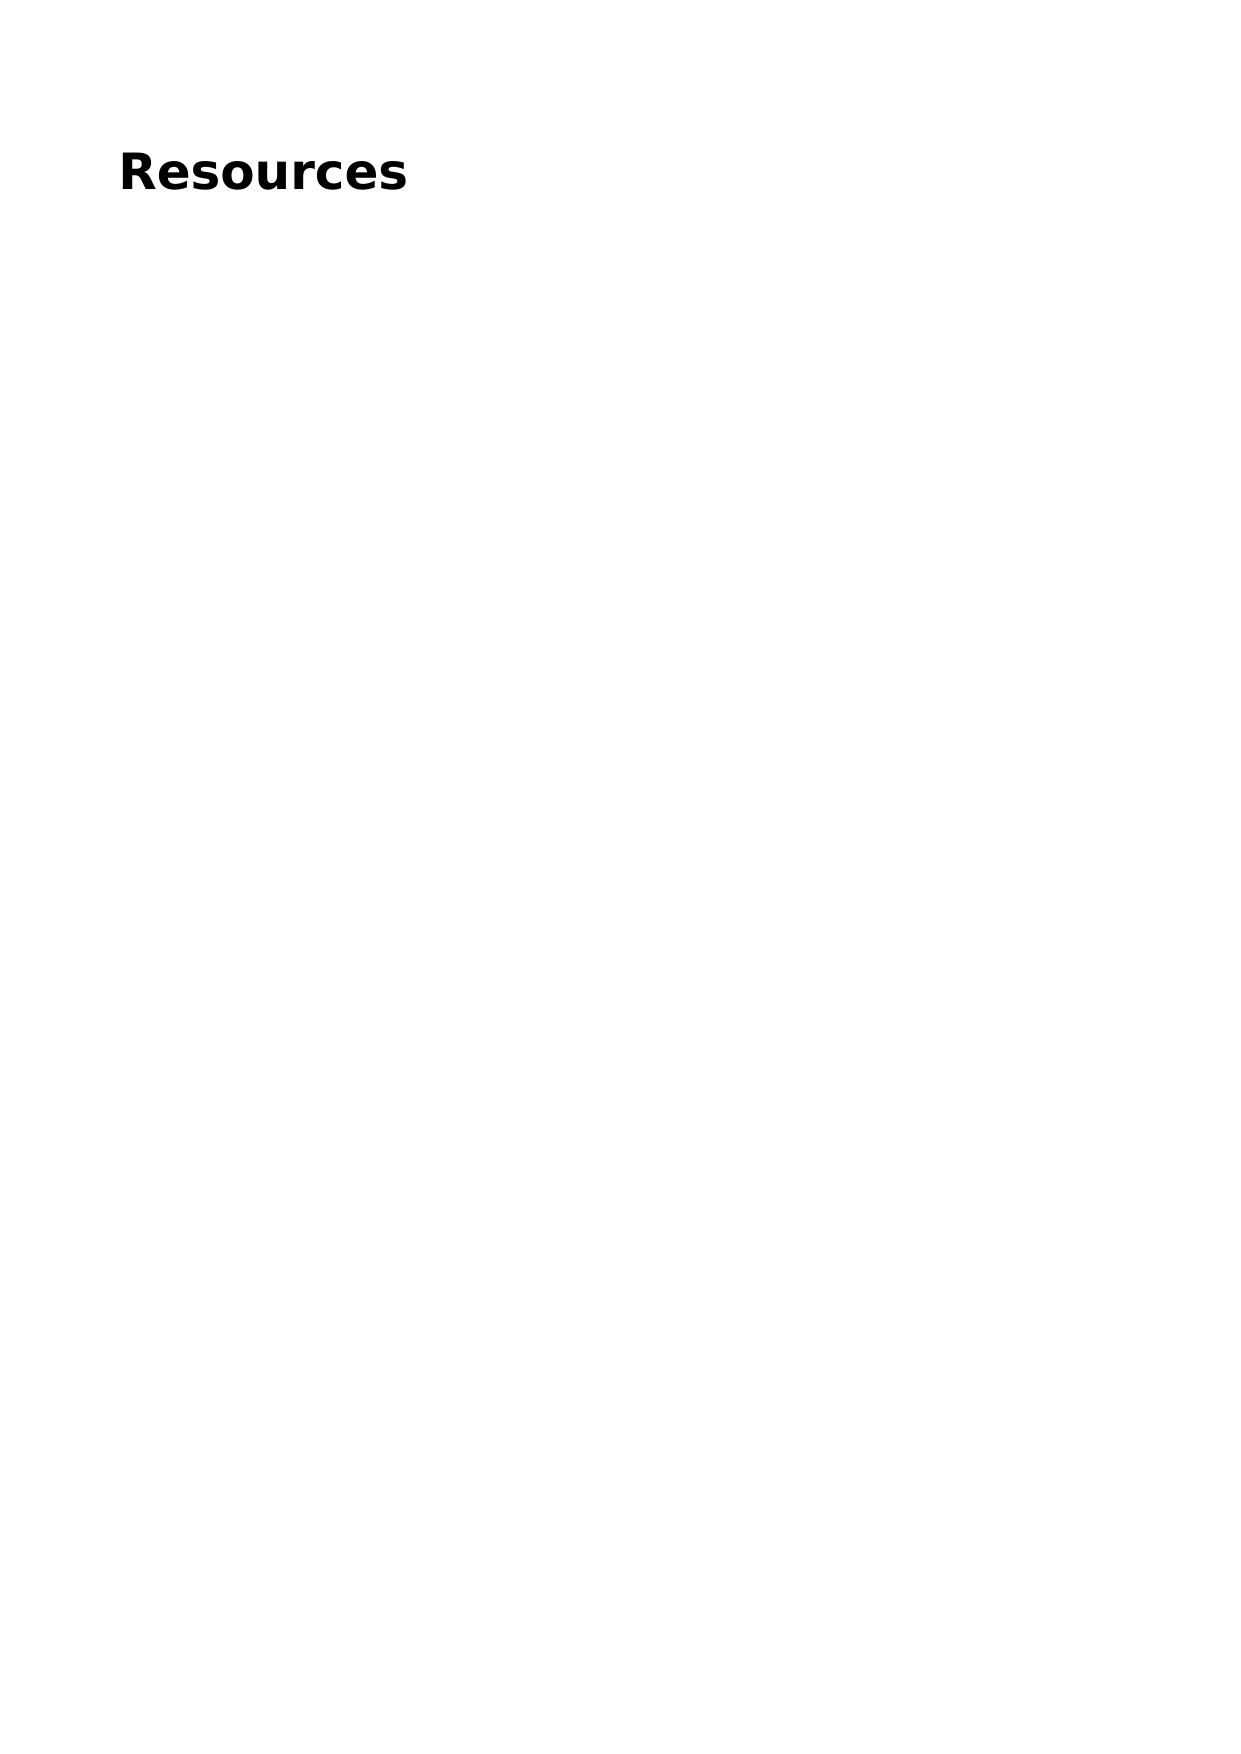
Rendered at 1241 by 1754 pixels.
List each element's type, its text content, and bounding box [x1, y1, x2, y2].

subtitle Resources [118, 143, 1122, 201]
